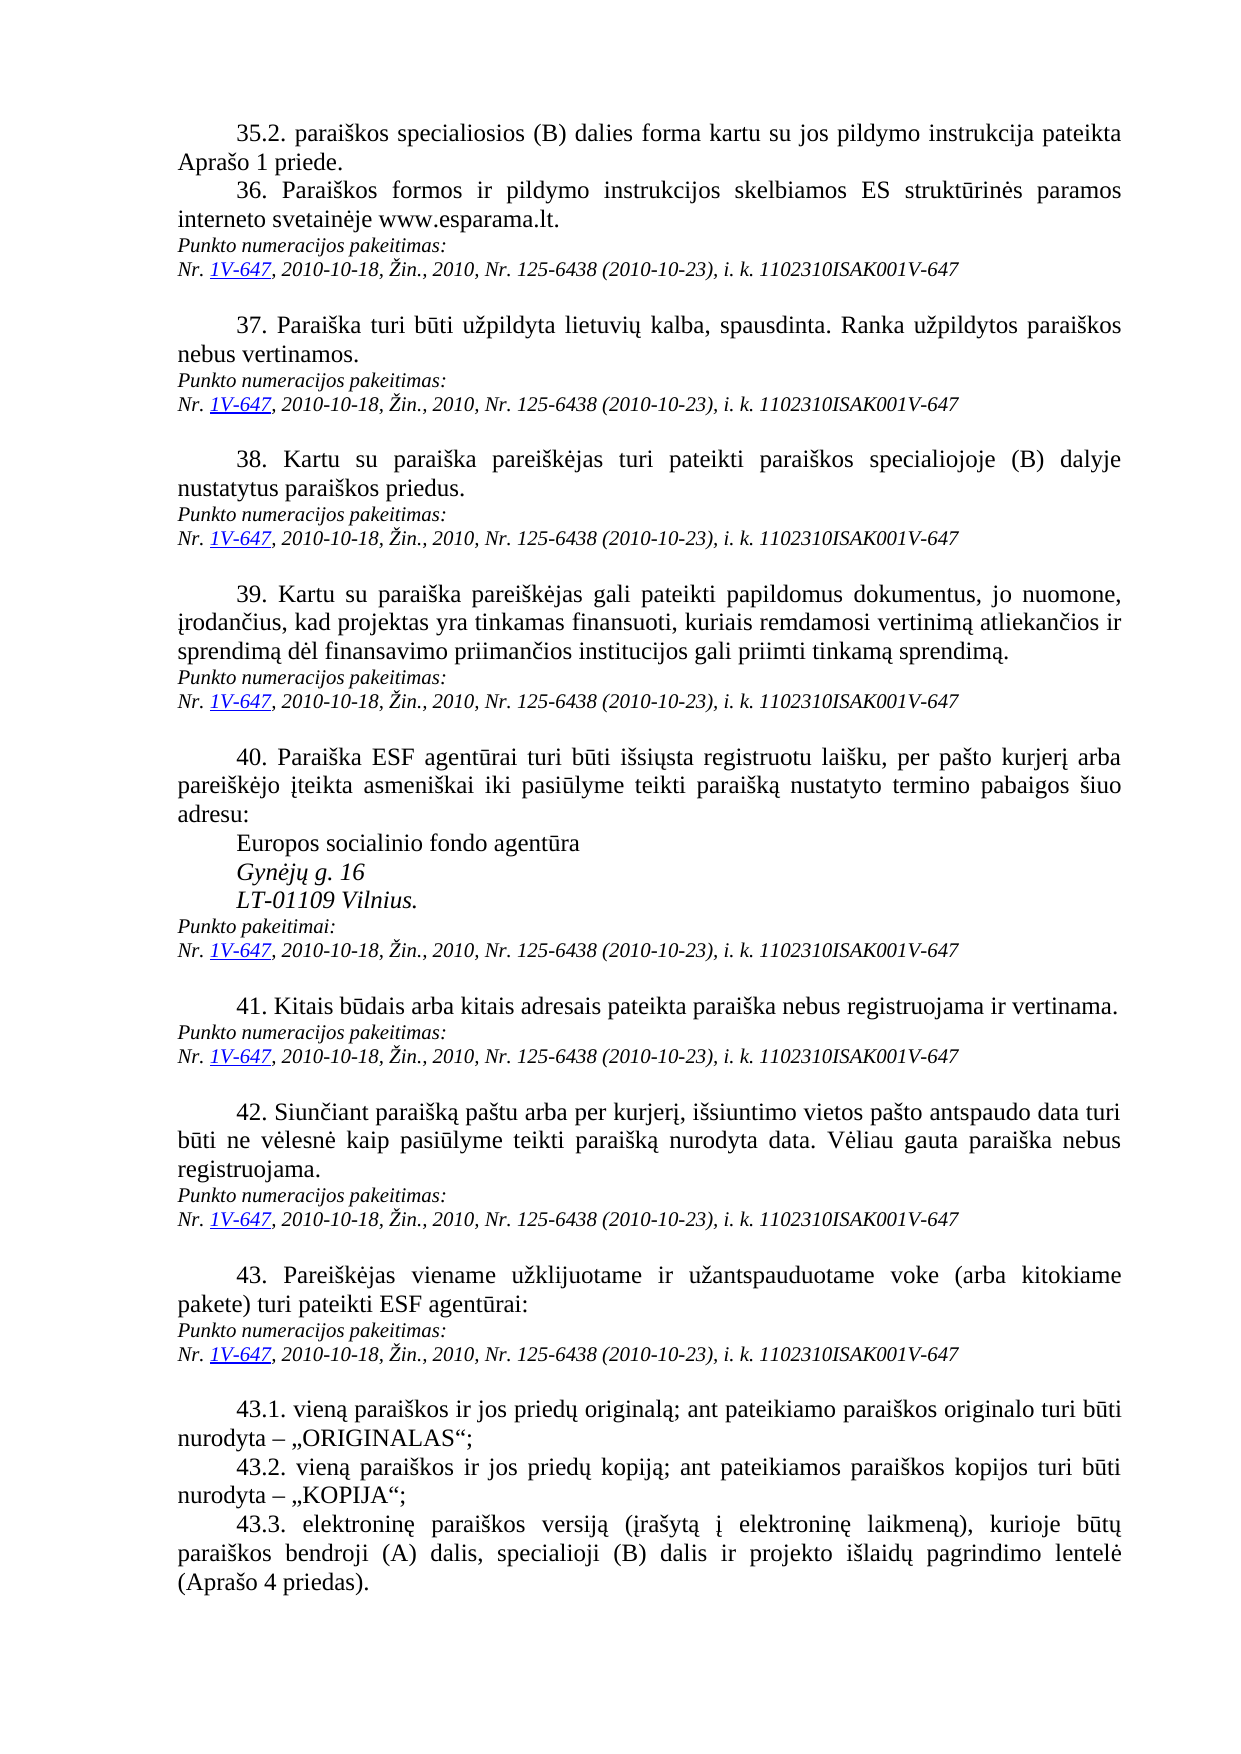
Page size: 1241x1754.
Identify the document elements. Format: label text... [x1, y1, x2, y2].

text 35.2. paraiškos specialiosios (B) dalies forma kartu su jos pildymo instrukcija pateikta Aprašo 1 priede. [177, 118, 1122, 176]
text Nr. 1V-647, 2010-10-18, Žin., 2010, Nr. 125-6438 (2010-10-23), i. k. 1102310ISAK001V-647 [177, 1342, 1122, 1366]
text 36. Paraiškos formos ir pildymo instrukcijos skelbiamos ES struktūrinės paramos interneto svetainėje www.esparama.lt. [177, 176, 1122, 233]
text Nr. 1V-647, 2010-10-18, Žin., 2010, Nr. 125-6438 (2010-10-23), i. k. 1102310ISAK001V-647 [177, 1044, 1122, 1068]
text Punkto numeracijos pakeitimas: [177, 367, 1122, 392]
text Punkto numeracijos pakeitimas: [177, 1020, 1122, 1044]
text Punkto pakeitimai: [177, 914, 1122, 938]
text Punkto numeracijos pakeitimas: [177, 502, 1122, 526]
text Punkto numeracijos pakeitimas: [177, 1183, 1122, 1207]
text Europos socialinio fondo agentūra [177, 828, 1122, 857]
text 40. Paraiška ESF agentūrai turi būti išsiųsta registruotu laišku, per pašto kurjerį arba pareiškėjo įteikta asmeniškai iki pasiūlyme teikti paraišką nustatyto termino pabaigos šiuo adresu: [177, 742, 1122, 828]
text 39. Kartu su paraiška pareiškėjas gali pateikti papildomus dokumentus, jo nuomone, įrodančius, kad projektas yra tinkamas finansuoti, kuriais remdamosi vertinimą atliekančios ir sprendimą dėl finansavimo priimančios institucijos gali priimti tinkamą sprendimą. [177, 579, 1122, 665]
text Nr. 1V-647, 2010-10-18, Žin., 2010, Nr. 125-6438 (2010-10-23), i. k. 1102310ISAK001V-647 [177, 689, 1122, 713]
text 42. Siunčiant paraišką paštu arba per kurjerį, išsiuntimo vietos pašto antspaudo data turi būti ne vėlesnė kaip pasiūlyme teikti paraišką nurodyta data. Vėliau gauta paraiška nebus registruojama. [177, 1097, 1122, 1183]
text Nr. 1V-647, 2010-10-18, Žin., 2010, Nr. 125-6438 (2010-10-23), i. k. 1102310ISAK001V-647 [177, 938, 1122, 962]
text 43.1. vieną paraiškos ir jos priedų originalą; ant pateikiamo paraiškos originalo turi būti nurodyta – „ORIGINALAS“; [177, 1394, 1122, 1452]
text 41. Kitais būdais arba kitais adresais pateikta paraiška nebus registruojama ir vertinama. [177, 991, 1122, 1020]
text LT-01109 Vilnius. [177, 886, 1122, 914]
text Punkto numeracijos pakeitimas: [177, 665, 1122, 689]
text Punkto numeracijos pakeitimas: [177, 233, 1122, 257]
text Nr. 1V-647, 2010-10-18, Žin., 2010, Nr. 125-6438 (2010-10-23), i. k. 1102310ISAK001V-647 [177, 1207, 1122, 1231]
text Punkto numeracijos pakeitimas: [177, 1317, 1122, 1342]
text 43. Pareiškėjas viename užklijuotame ir užantspauduotame voke (arba kitokiame pakete) turi pateikti ESF agentūrai: [177, 1260, 1122, 1317]
text 43.3. elektroninę paraiškos versiją (įrašytą į elektroninę laikmeną), kurioje būtų paraiškos bendroji (A) dalis, specialioji (B) dalis ir projekto išlaidų pagrindimo lentelė (Aprašo 4 priedas). [177, 1509, 1122, 1596]
text Nr. 1V-647, 2010-10-18, Žin., 2010, Nr. 125-6438 (2010-10-23), i. k. 1102310ISAK001V-647 [177, 526, 1122, 550]
text Nr. 1V-647, 2010-10-18, Žin., 2010, Nr. 125-6438 (2010-10-23), i. k. 1102310ISAK001V-647 [177, 392, 1122, 416]
text Gynėjų g. 16 [177, 857, 1122, 886]
text 38. Kartu su paraiška pareiškėjas turi pateikti paraiškos specialiojoje (B) dalyje nustatytus paraiškos priedus. [177, 444, 1122, 502]
text 43.2. vieną paraiškos ir jos priedų kopiją; ant pateikiamos paraiškos kopijos turi būti nurodyta – „KOPIJA“; [177, 1452, 1122, 1509]
text 37. Paraiška turi būti užpildyta lietuvių kalba, spausdinta. Ranka užpildytos paraiškos nebus vertinamos. [177, 310, 1122, 367]
text Nr. 1V-647, 2010-10-18, Žin., 2010, Nr. 125-6438 (2010-10-23), i. k. 1102310ISAK001V-647 [177, 257, 1122, 281]
